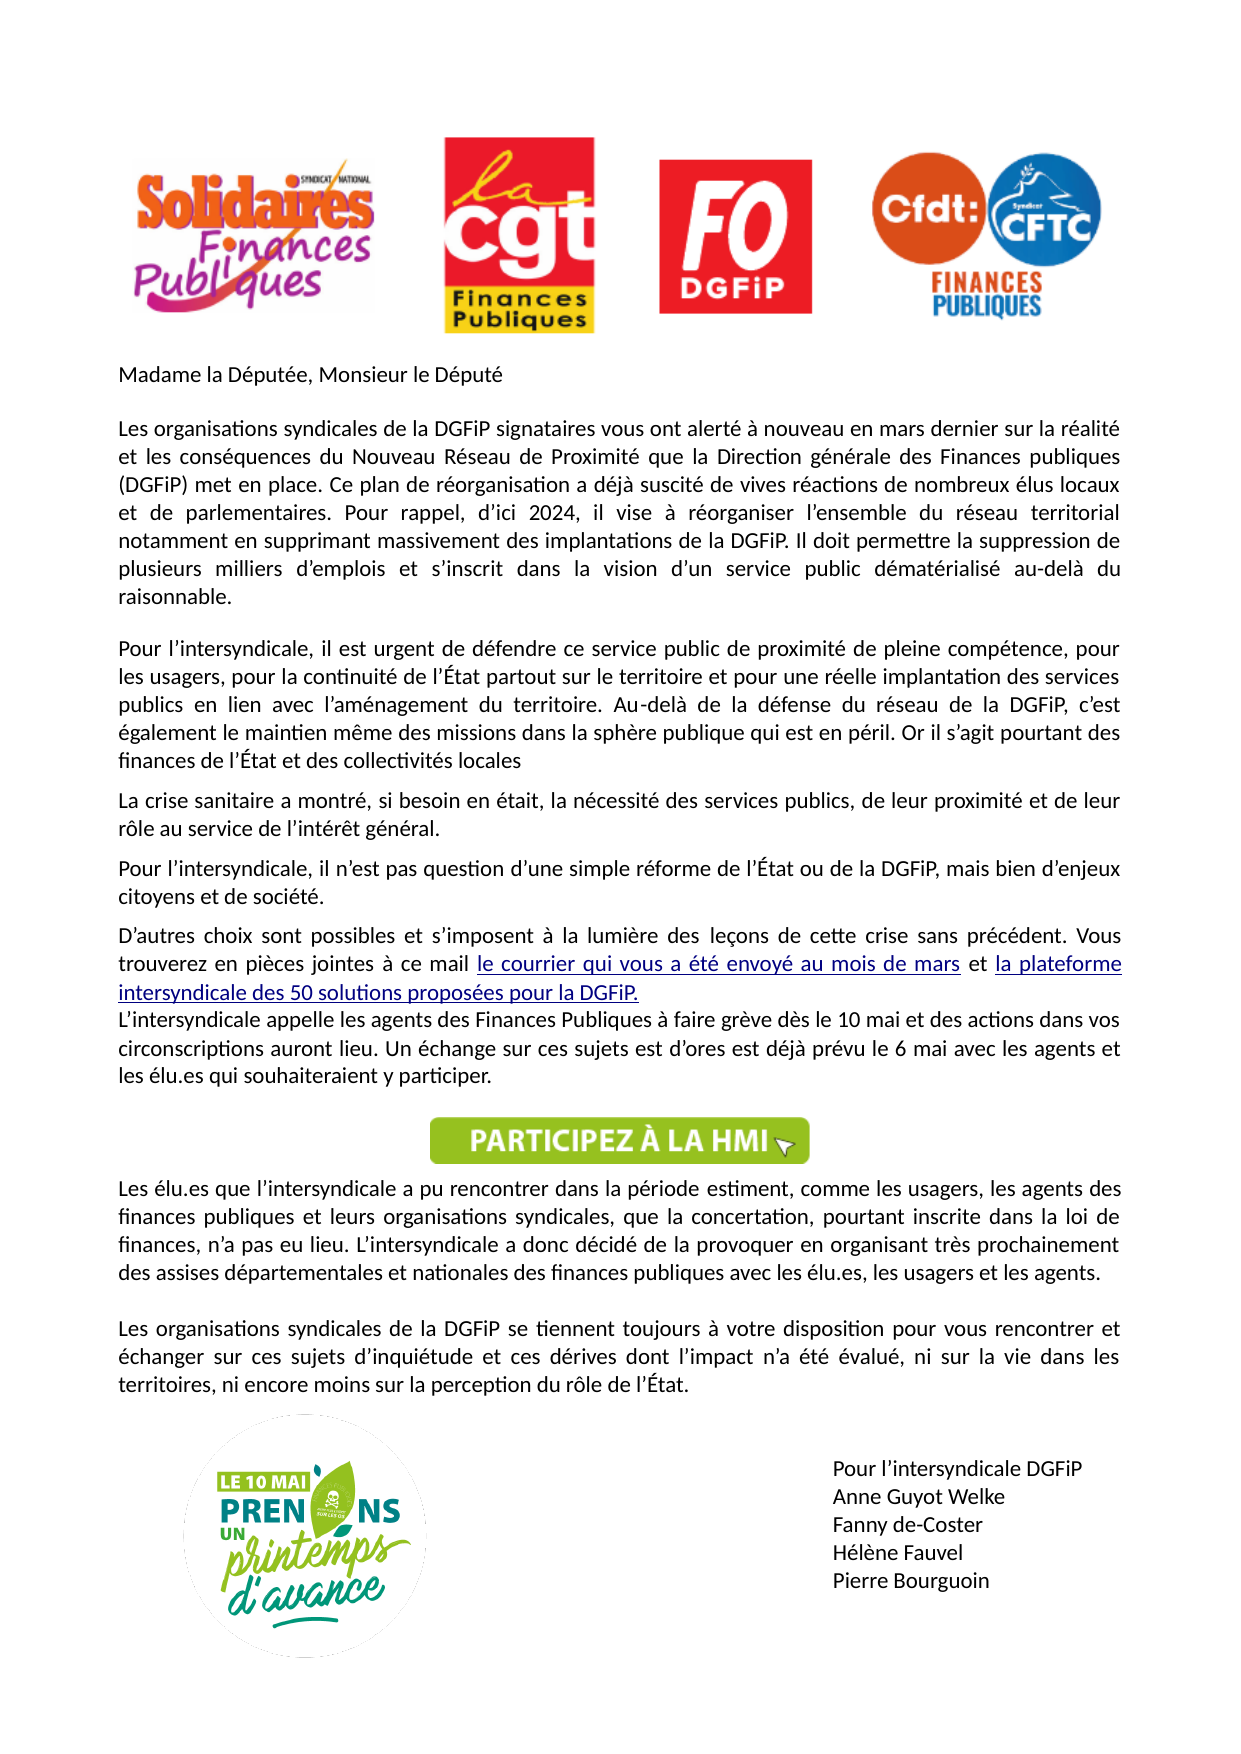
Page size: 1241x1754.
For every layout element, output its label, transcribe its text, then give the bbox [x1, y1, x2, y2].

text Les organisations syndicales de la DGFiP se tiennent toujours à votre disposition pour vous rencontrer et échanger sur ces sujets d’inquiétude et ces dérives dont l’impact n’a été évalué, ni sur la vie dans les territoires, ni encore moins sur la perception du rôle de l’État. [118, 1314, 1122, 1398]
text La crise sanitaire a montré, si besoin en était, la nécessité des services publics, de leur proximité et de leur rôle au service de l’intérêt général. [118, 786, 1122, 842]
text Pour l’intersyndicale DGFiP [833, 1454, 1122, 1482]
text Pour l’intersyndicale, il n’est pas question d’une simple réforme de l’État ou de la DGFiP, mais bien d’enjeux citoyens et de société. [118, 854, 1122, 910]
picture [430, 1117, 811, 1164]
text Hélène Fauvel [833, 1538, 1122, 1566]
text D’autres choix sont possibles et s’imposent à la lumière des leçons de cette crise sans précédent. Vous trouverez en pièces jointes à ce mail le courrier qui vous a été envoyé au mois de mars et la plateforme intersyndicale des 50 solutions proposées pour la DGFiP. [118, 922, 1122, 1006]
text Fanny de-Coster [833, 1510, 1122, 1538]
text Anne Guyot Welke [833, 1482, 1122, 1510]
picture [181, 1411, 428, 1661]
text Pour l’intersyndicale, il est urgent de défendre ce service public de proximité de pleine compétence, pour les usagers, pour la continuité de l’État partout sur le territoire et pour une réelle implantation des services publics en lien avec l’aménagement du territoire. Au-delà de la défense du réseau de la DGFiP, c’est également le maintien même des missions dans la sphère publique qui est en péril. Or il s’agit pourtant des finances de l’État et des collectivités locales [118, 634, 1122, 774]
text L’intersyndicale appelle les agents des Finances Publiques à faire grève dès le 10 mai et des actions dans vos circonscriptions auront lieu. Un échange sur ces sujets est d’ores est déjà prévu le 6 mai avec les agents et les élu.es qui souhaiteraient y participer. [118, 1006, 1122, 1090]
picture [118, 118, 1123, 360]
text Pierre Bourguoin [833, 1566, 1122, 1594]
text Les organisations syndicales de la DGFiP signataires vous ont alerté à nouveau en mars dernier sur la réalité et les conséquences du Nouveau Réseau de Proximité que la Direction générale des Finances publiques (DGFiP) met en place. Ce plan de réorganisation a déjà suscité de vives réactions de nombreux élus locaux et de parlementaires. Pour rappel, d’ici 2024, il vise à réorganiser l’ensemble du réseau territorial notamment en supprimant massivement des implantations de la DGFiP. Il doit permettre la suppression de plusieurs milliers d’emplois et s’inscrit dans la vision d’un service public dématérialisé au-delà du raisonnable. [118, 414, 1122, 610]
text Madame la Députée, Monsieur le Député [118, 360, 1122, 388]
text Les élu.es que l’intersyndicale a pu rencontrer dans la période estiment, comme les usagers, les agents des finances publiques et leurs organisations syndicales, que la concertation, pourtant inscrite dans la loi de finances, n’a pas eu lieu. L’intersyndicale a donc décidé de la provoquer en organisant très prochainement des assises départementales et nationales des finances publiques avec les élu.es, les usagers et les agents. [118, 1174, 1122, 1286]
